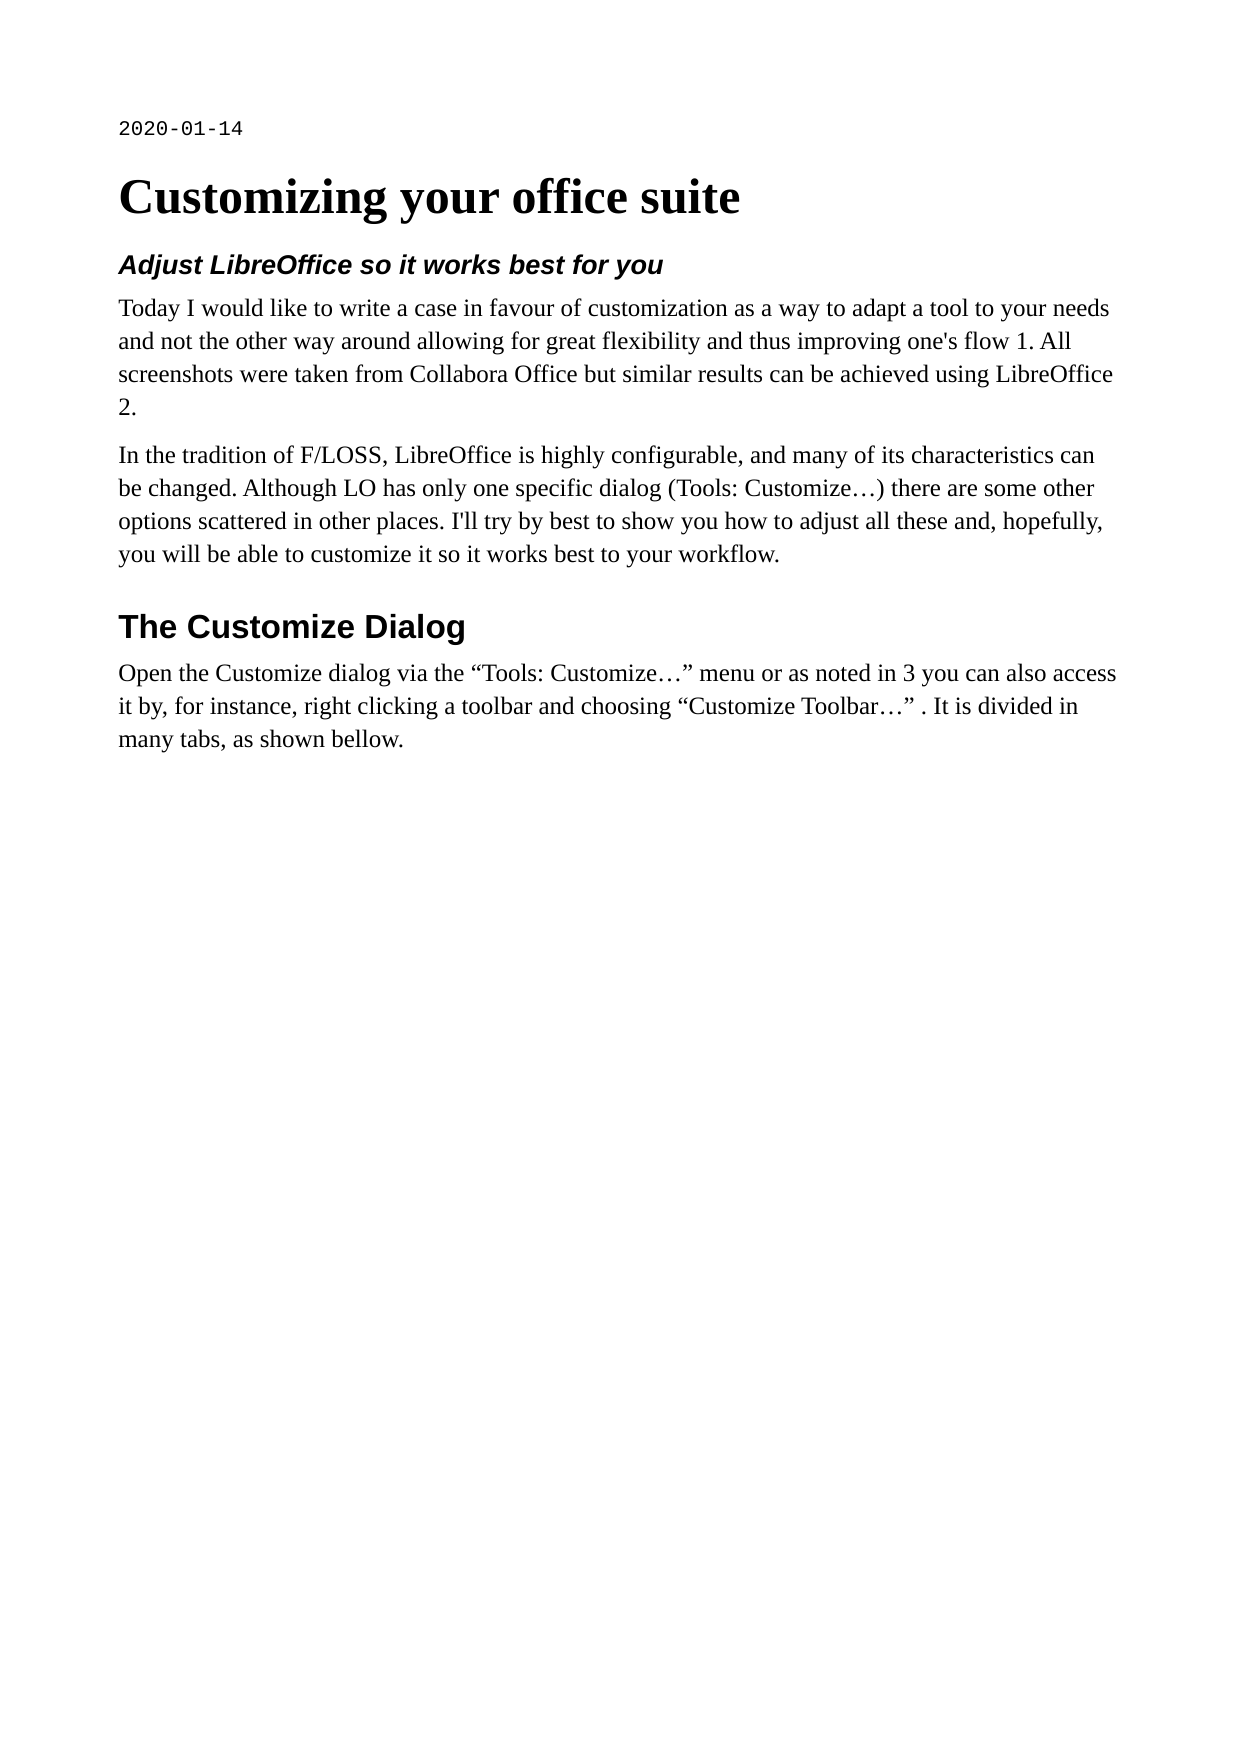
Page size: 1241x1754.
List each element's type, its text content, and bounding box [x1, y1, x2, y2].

subtitle Customizing your office suite [118, 167, 1122, 224]
subtitle Adjust LibreOffice so it works best for you [118, 249, 1122, 281]
text In the tradition of F/LOSS, LibreOffice is highly configurable, and many of its characteristics can be changed. Although LO has only one specific dialog (Tools: Customize…) there are some other options scattered in other places. I'll try by best to show you how to adjust all these and, hopefully, you will be able to customize it so it works best to your workflow. [118, 440, 1122, 567]
subtitle The Customize Dialog [118, 607, 1122, 646]
text 2020-01-14 [118, 118, 1122, 142]
text Today I would like to write a case in favour of customization as a way to adapt a tool to your needs and not the other way around allowing for great flexibility and thus improving one's flow 1. All screenshots were taken from Collabora Office but similar results can be achieved using LibreOffice 2. [118, 293, 1122, 421]
text Open the Customize dialog via the “Tools: Customize…” menu or as noted in 3 you can also access it by, for instance, right clicking a toolbar and choosing “Customize Toolbar…” . It is divided in many tabs, as shown bellow. [118, 658, 1122, 753]
